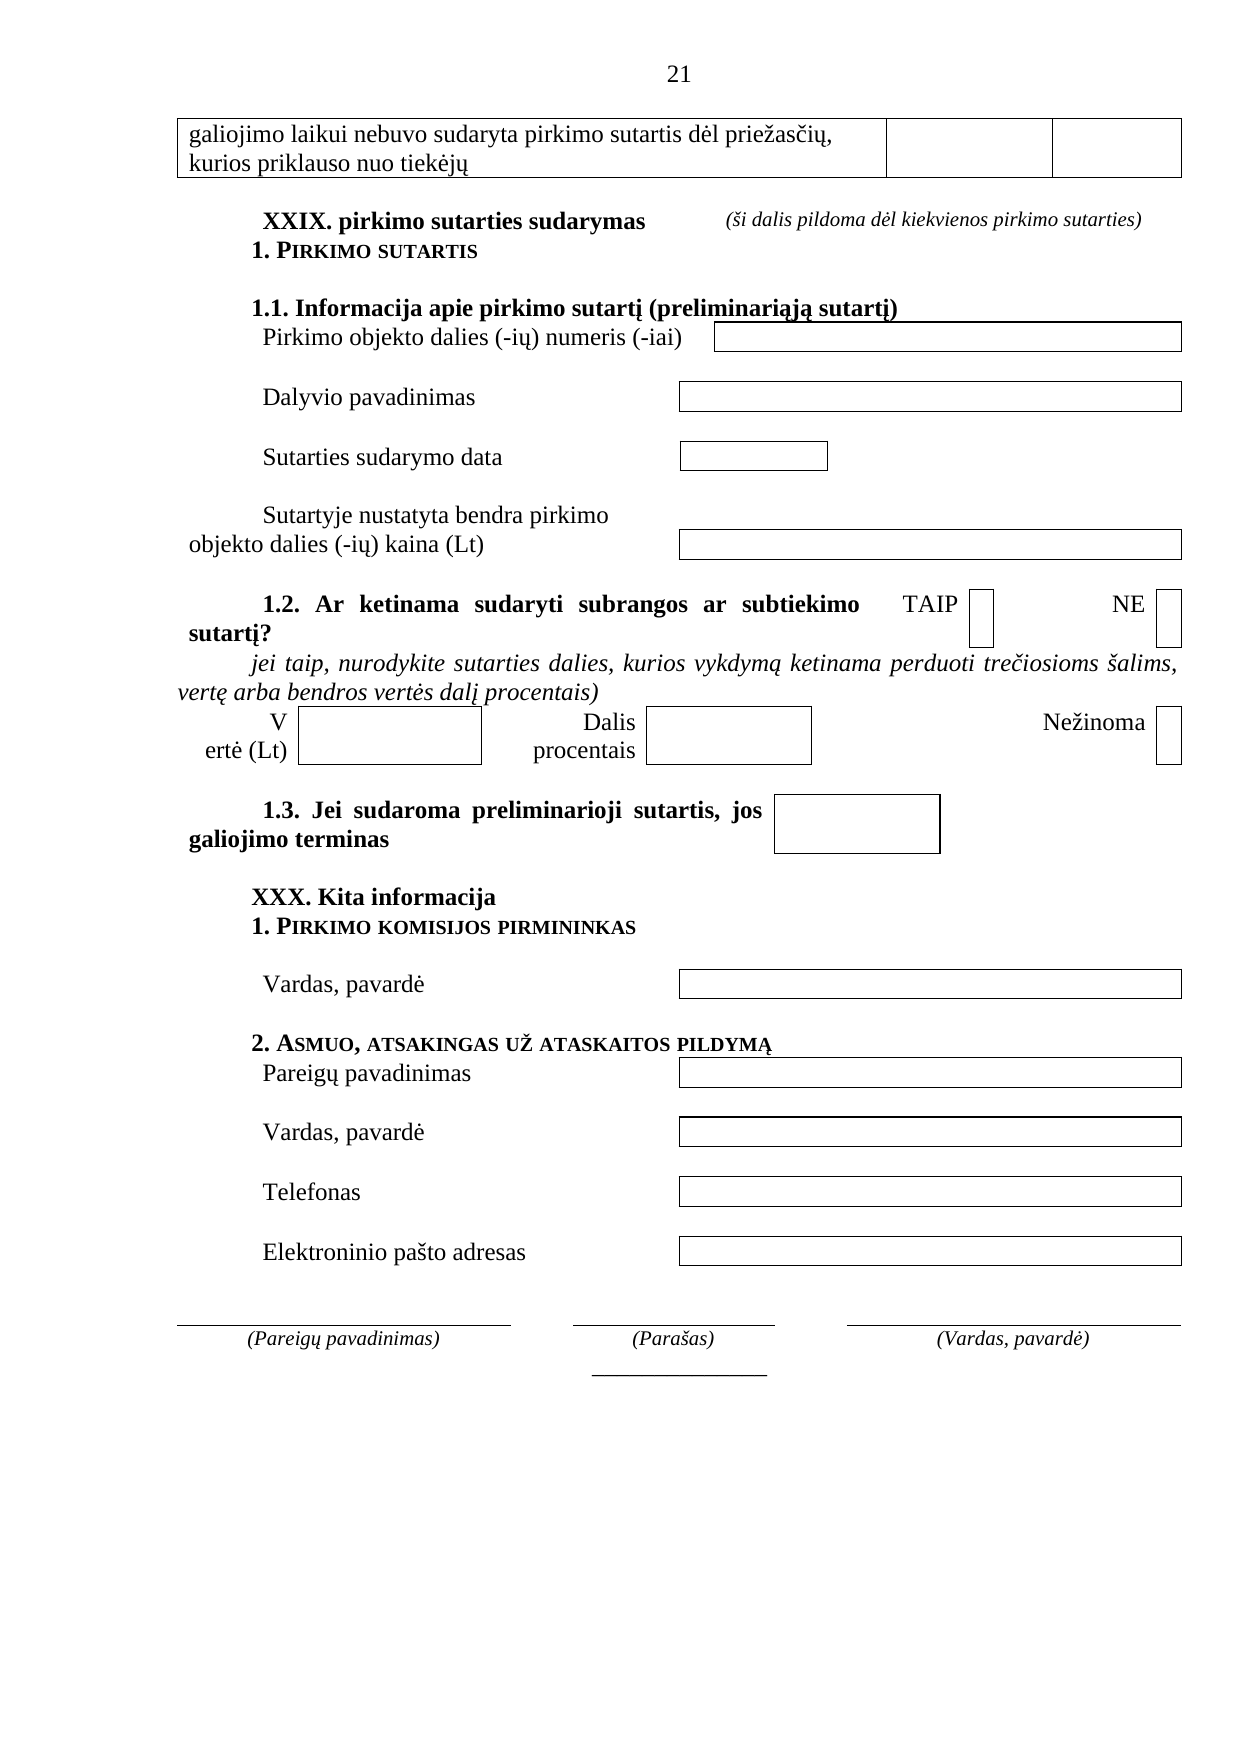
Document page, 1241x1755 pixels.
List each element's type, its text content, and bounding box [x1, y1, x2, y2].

table_cell [511, 1325, 573, 1350]
table_header Vertė (Lt) [177, 706, 298, 764]
table_header Telefonas [177, 1176, 679, 1206]
table_header [177, 1295, 511, 1325]
table_header [647, 707, 811, 764]
text 1. Pirkimo komisijos pirmininkas [177, 911, 1181, 940]
text 2. Asmuo, atsakingas už ataskaitos pildymą [177, 1028, 1181, 1057]
table_header [680, 1058, 1181, 1087]
text 1.1. Informacija apie pirkimo sutartį (preliminariąją sutartį) [177, 293, 1181, 321]
table_header [681, 442, 827, 470]
table_cell (Parašas) [573, 1326, 775, 1350]
table_header [1157, 590, 1181, 647]
table_header [1157, 707, 1181, 764]
table_header Nežinoma [812, 706, 1156, 764]
table_header Sutartyje nustatyta bendra pirkimo objekto dalies (-ių) kaina (Lt) [177, 500, 679, 559]
table_header [680, 970, 1181, 998]
table_header 1.2. Ar ketinama sudaryti subrangos ar subtiekimo sutartį? [177, 589, 872, 647]
table_header Vardas, pavardė [177, 1116, 679, 1146]
text jei taip, nurodykite sutarties dalies, kurios vykdymą ketinama perduoti trečiosioms šalims, vertę arba bendros vertės dalį procentais) [177, 648, 1181, 706]
table_cell [1053, 119, 1181, 177]
table_header [679, 500, 1181, 529]
table_header [680, 382, 1181, 411]
table_header [680, 1118, 1181, 1146]
table_cell (Pareigų pavadinimas) [177, 1326, 511, 1350]
table_header [847, 1295, 1181, 1325]
table_header [573, 1295, 775, 1325]
table_header TAIP [872, 589, 969, 647]
table_header 1.3. Jei sudaroma preliminarioji sutartis, jos galiojimo terminas [177, 794, 774, 852]
table_header Dalyvio pavadinimas [177, 381, 679, 411]
table_header [715, 323, 1181, 351]
table_header Pirkimo objekto dalies (-ių) numeris (-iai) [177, 321, 714, 351]
table_header [511, 1295, 573, 1325]
table_cell [680, 530, 1181, 559]
table_header (ši dalis pildoma dėl kiekvienos pirkimo sutarties) [714, 206, 1163, 235]
table_header [299, 707, 481, 764]
table_header Elektroninio pašto adresas [177, 1236, 679, 1265]
table_header [970, 590, 993, 647]
table_cell [775, 1325, 847, 1350]
table_header [680, 1237, 1181, 1265]
table_header [941, 794, 1181, 852]
table_cell [887, 119, 1052, 177]
table_header Dalis procentais [482, 706, 646, 764]
table_header [680, 1177, 1181, 1206]
table_cell galiojimo laikui nebuvo sudaryta pirkimo sutartis dėl priežasčių, kurios priklauso nuo tiekėjų [178, 119, 886, 177]
table_header NE [994, 589, 1156, 647]
text XXX. Kita informacija [177, 882, 1181, 911]
table_header Sutarties sudarymo data [177, 441, 680, 470]
table_header Vardas, pavardė [177, 969, 679, 998]
table_header [828, 441, 1181, 470]
table_header [775, 795, 939, 852]
text ______________ [177, 1350, 1181, 1379]
table_header XXIX. pirkimo sutarties sudarymas [177, 206, 714, 235]
table_cell (Vardas, pavardė) [847, 1326, 1181, 1350]
text 1. Pirkimo sutartis [177, 235, 1181, 264]
table_header Pareigų pavadinimas [177, 1057, 679, 1087]
table_header [775, 1295, 847, 1325]
